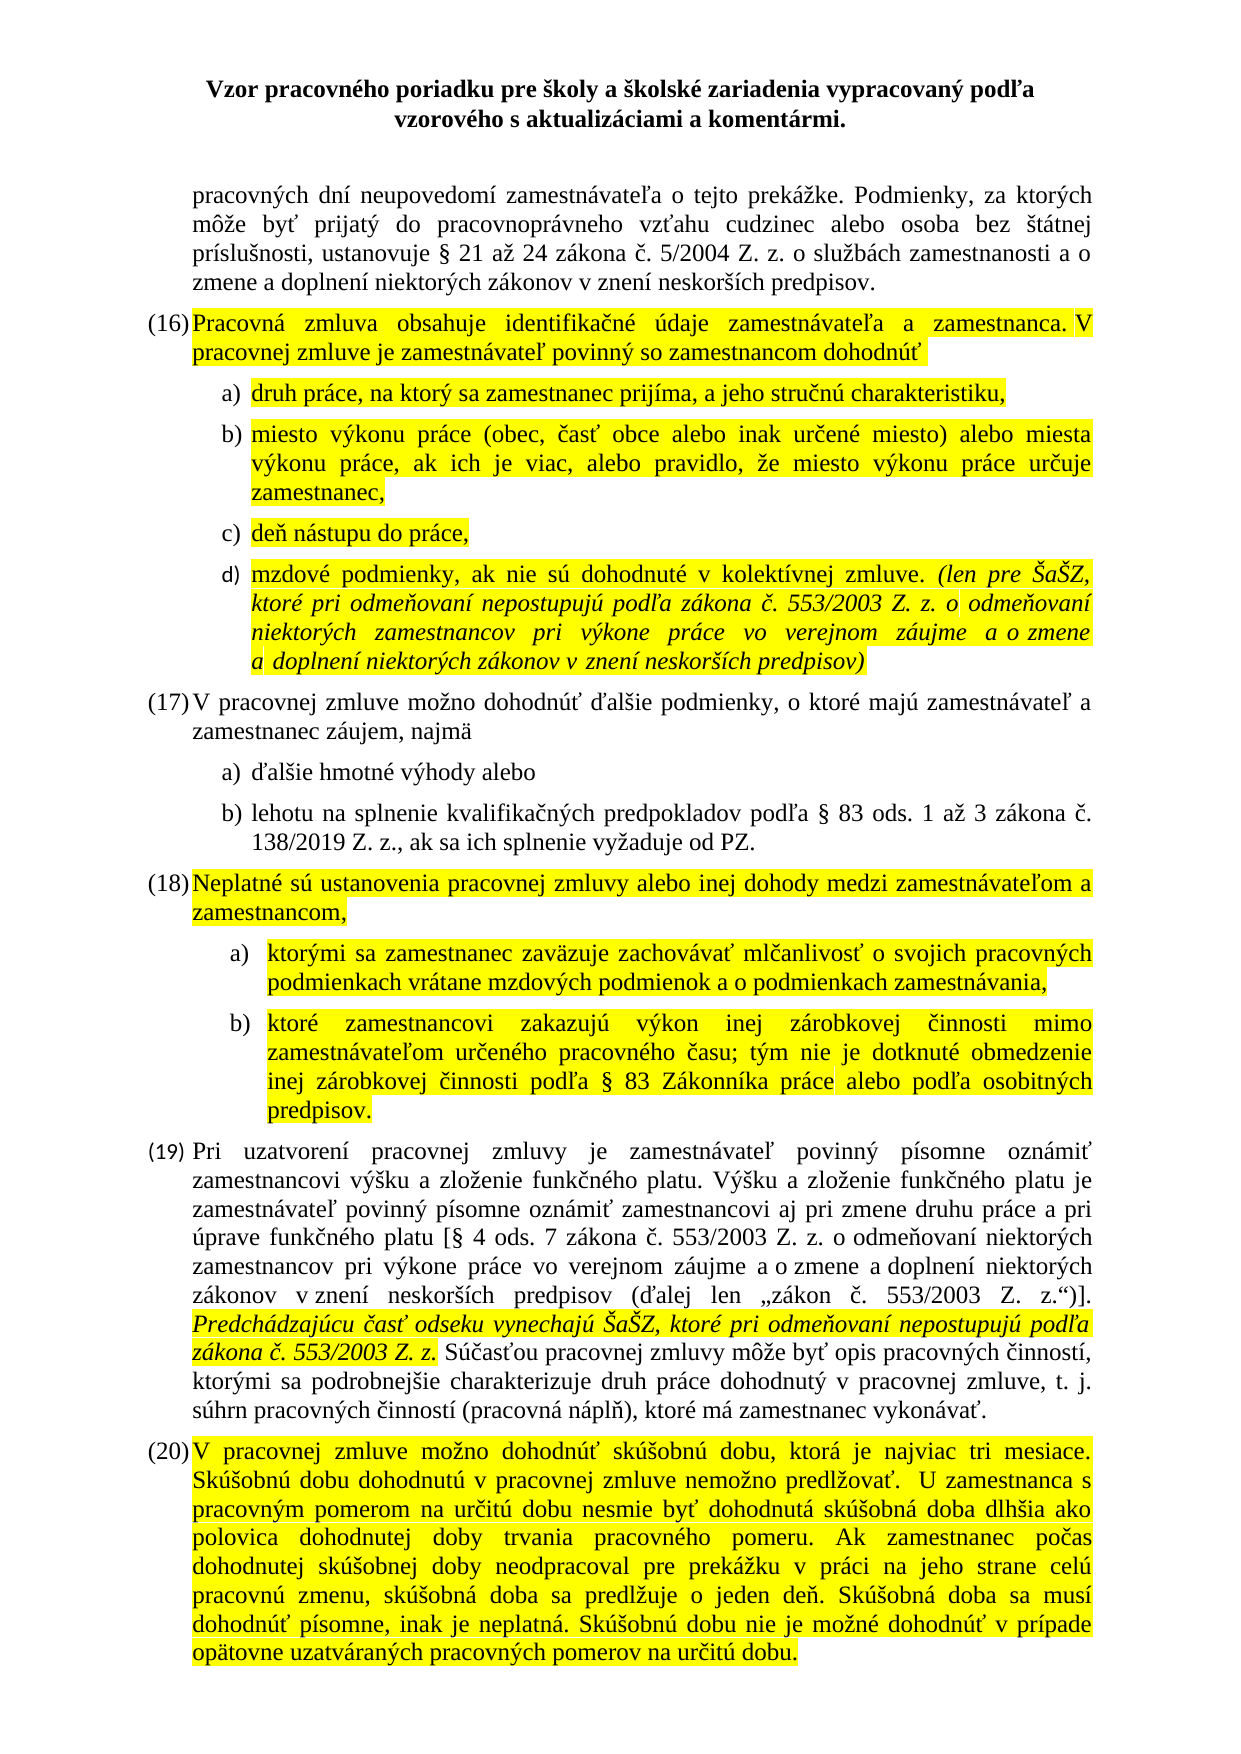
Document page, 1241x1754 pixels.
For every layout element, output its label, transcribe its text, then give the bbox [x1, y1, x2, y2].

list V pracovnej zmluve možno dohodnúť ďalšie podmienky, o ktoré majú zamestnávateľ a zamestnanec záujem, najmä [148, 687, 1093, 745]
list druh práce, na ktorý sa zamestnanec prijíma, a jeho stručnú charakteristiku, [221, 378, 1093, 407]
list lehotu na splnenie kvalifikačných predpokladov podľa § 83 ods. 1 až 3 zákona č. 138/2019 Z. z., ak sa ich splnenie vyžaduje od PZ. [221, 798, 1093, 856]
list ktoré zamestnancovi zakazujú výkon inej zárobkovej činnosti mimo zamestnávateľom určeného pracovného času; tým nie je dotknuté obmedzenie inej zárobkovej činnosti podľa § 83 Zákonníka práce alebo podľa osobitných predpisov. [229, 1008, 1093, 1123]
list Neplatné sú ustanovenia pracovnej zmluvy alebo inej dohody medzi zamestnávateľom a zamestnancom, [148, 868, 1093, 926]
list V pracovnej zmluve možno dohodnúť skúšobnú dobu, ktorá je najviac tri mesiace. Skúšobnú dobu dohodnutú v pracovnej zmluve nemožno predlžovať. U zamestnanca s pracovným pomerom na určitú dobu nesmie byť dohodnutá skúšobná doba dlhšia ako polovica dohodnutej doby trvania pracovného pomeru. Ak zamestnanec počas dohodnutej skúšobnej doby neodpracoval pre prekážku v práci na jeho strane celú pracovnú zmenu, skúšobná doba sa predlžuje o jeden deň. Skúšobná doba sa musí dohodnúť písomne, inak je neplatná. Skúšobnú dobu nie je možné dohodnúť v prípade opätovne uzatváraných pracovných pomerov na určitú dobu. [148, 1436, 1093, 1666]
list miesto výkonu práce (obec, časť obce alebo inak určené miesto) alebo miesta výkonu práce, ak ich je viac, alebo pravidlo, že miesto výkonu práce určuje zamestnanec, [221, 419, 1093, 506]
list pracovných dní neupovedomí zamestnávateľa o tejto prekážke. Podmienky, za ktorých môže byť prijatý do pracovnoprávneho vzťahu cudzinec alebo osoba bez štátnej príslušnosti, ustanovuje § 21 až 24 zákona č. 5/2004 Z. z. o službách zamestnanosti a o zmene a doplnení niektorých zákonov v znení neskorších predpisov. [148, 181, 1093, 296]
list ktorými sa zamestnanec zaväzuje zachovávať mlčanlivosť o svojich pracovných podmienkach vrátane mzdových podmienok a o podmienkach zamestnávania, [229, 938, 1093, 996]
list ďalšie hmotné výhody alebo [221, 757, 1093, 786]
list Pracovná zmluva obsahuje identifikačné údaje zamestnávateľa a zamestnanca. V pracovnej zmluve je zamestnávateľ povinný so zamestnancom dohodnúť [148, 308, 1093, 366]
list Pri uzatvorení pracovnej zmluvy je zamestnávateľ povinný písomne oznámiť zamestnancovi výšku a zloženie funkčného platu. Výšku a zloženie funkčného platu je zamestnávateľ povinný písomne oznámiť zamestnancovi aj pri zmene druhu práce a pri úprave funkčného platu [§ 4 ods. 7 zákona č. 553/2003 Z. z. o odmeňovaní niektorých zamestnancov pri výkone práce vo verejnom záujme a o zmene a doplnení niektorých zákonov v znení neskorších predpisov (ďalej len „zákon č. 553/2003 Z. z.“)]. Predchádzajúcu časť odseku vynechajú ŠaŠZ, ktoré pri odmeňovaní nepostupujú podľa zákona č. 553/2003 Z. z. Súčasťou pracovnej zmluvy môže byť opis pracovných činností, ktorými sa podrobnejšie charakterizuje druh práce dohodnutý v pracovnej zmluve, t. j. súhrn pracovných činností (pracovná náplň), ktoré má zamestnanec vykonávať. [148, 1136, 1093, 1424]
list deň nástupu do práce, [221, 518, 1093, 547]
list mzdové podmienky, ak nie sú dohodnuté v kolektívnej zmluve. (len pre ŠaŠZ, ktoré pri odmeňovaní nepostupujú podľa zákona č. 553/2003 Z. z. o odmeňovaní niektorých zamestnancov pri výkone práce vo verejnom záujme a o zmene a doplnení niektorých zákonov v znení neskorších predpisov) [221, 559, 1093, 675]
